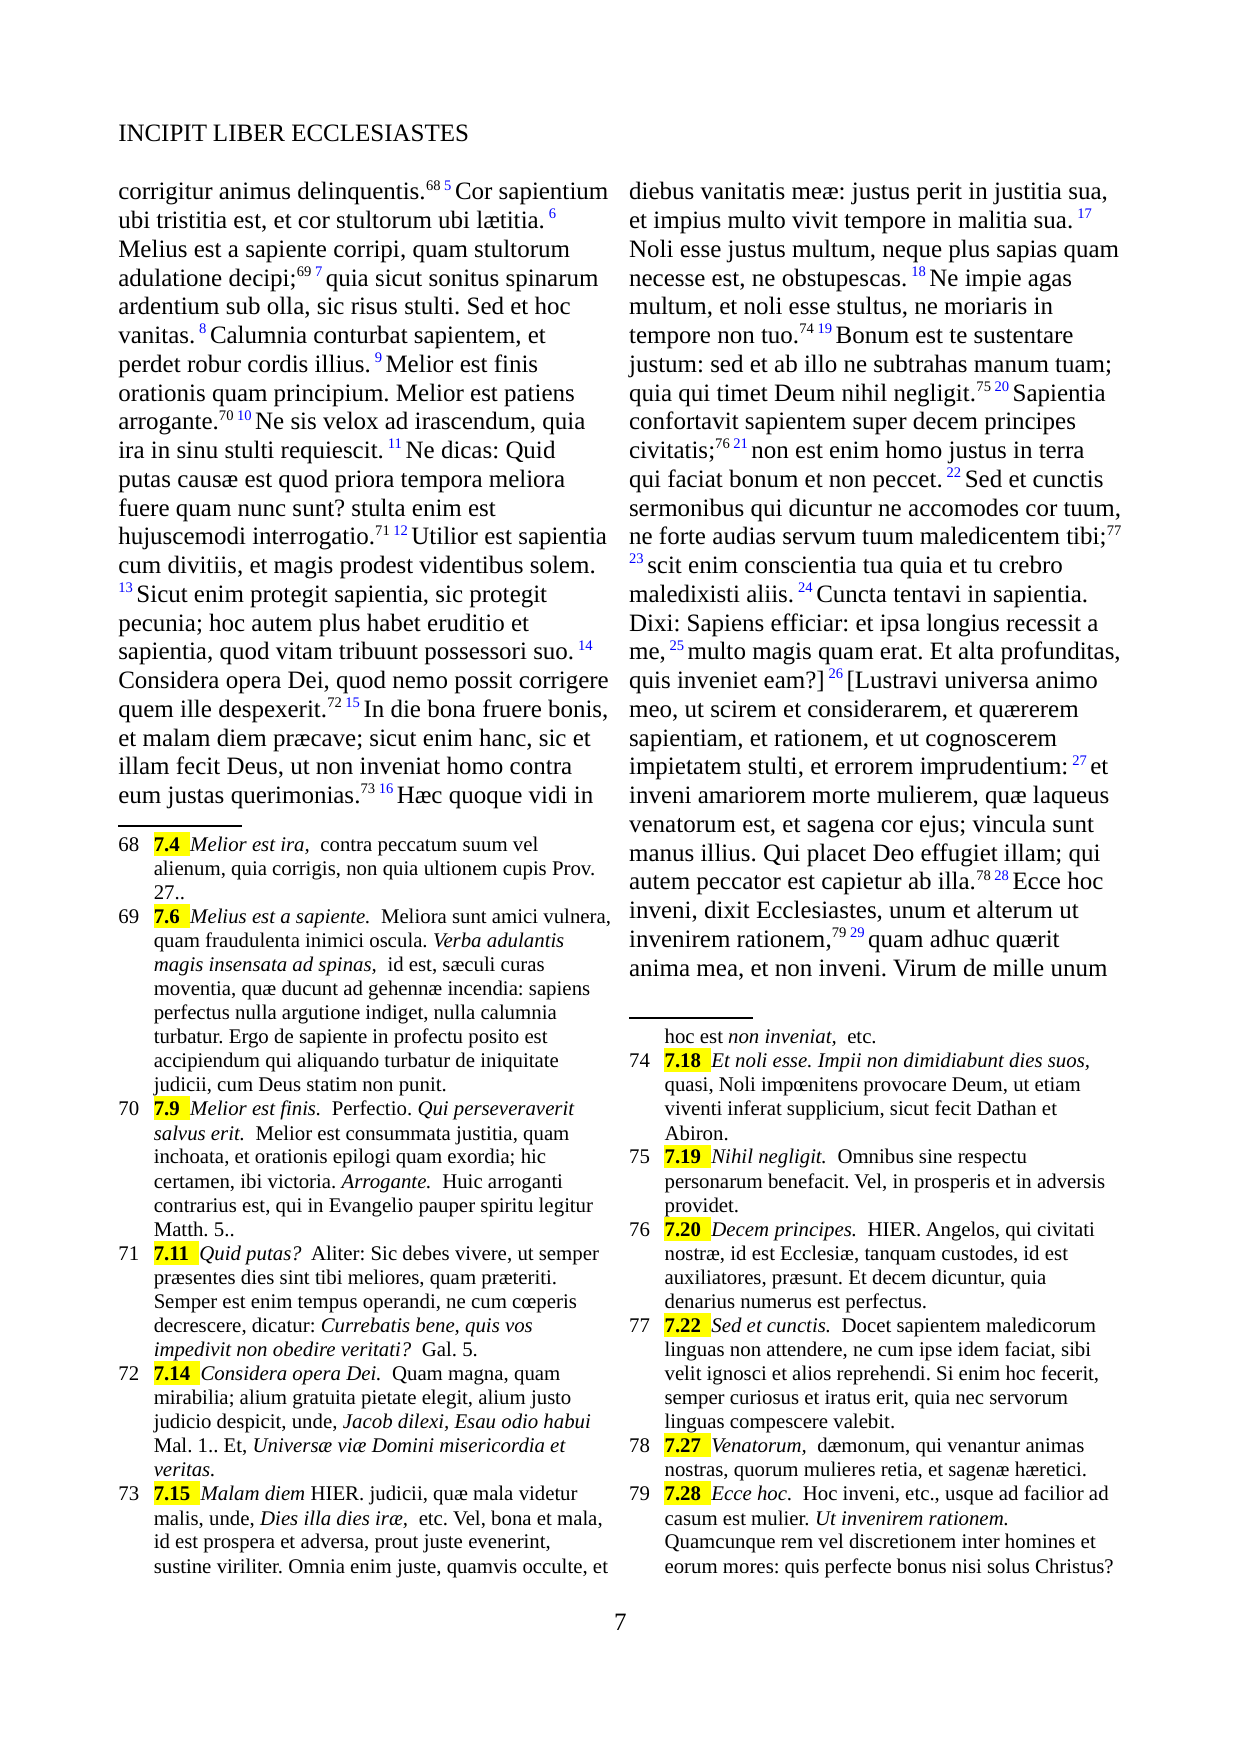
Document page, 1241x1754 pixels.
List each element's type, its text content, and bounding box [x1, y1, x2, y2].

text 7.19 Nihil negligit. Omnibus sine respectu personarum benefacit. Vel, in prosperis et in adversis providet. [629, 1144, 1122, 1217]
text 7.27 Venatorum, dæmonum, qui venantur animas nostras, quorum mulieres retia, et sagenæ hæretici. [629, 1433, 1122, 1481]
text 7.15 Malam diem HIER. judicii, quæ mala videtur malis, unde, Dies illa dies iræ, etc. Vel, bona et mala, id est prospera et adversa, prout juste evenerint, sustine viriliter. Omnia enim juste, quamvis occulte, et [118, 1481, 611, 1578]
text corrigitur animus delinquentis. 5 Cor sapientium ubi tristitia est, et cor stultorum ubi lætitia. 6 Melius est a sapiente corripi, quam stultorum adulatione decipi; 7 quia sicut sonitus spinarum ardentium sub olla, sic risus stulti. Sed et hoc vanitas. 8 Calumnia conturbat sapientem, et perdet robur cordis illius. 9 Melior est finis orationis quam principium. Melior est patiens arrogante. 10 Ne sis velox ad irascendum, quia ira in sinu stulti requiescit. 11 Ne dicas: Quid putas causæ est quod priora tempora meliora fuere quam nunc sunt? stulta enim est hujuscemodi interrogatio. 12 Utilior est sapientia cum divitiis, et magis prodest videntibus solem. 13 Sicut enim protegit sapientia, sic protegit pecunia; hoc autem plus habet eruditio et sapientia, quod vitam tribuunt possessori suo. 14 Considera opera Dei, quod nemo possit corrigere quem ille despexerit. 15 In die bona fruere bonis, et malam diem præcave; sicut enim hanc, sic et illam fecit Deus, ut non inveniat homo contra eum justas querimonias. 16 Hæc quoque vidi in [118, 176, 611, 809]
text hoc est non inveniat, etc. [629, 1024, 1122, 1048]
text 7.28 Ecce hoc. Hoc inveni, etc., usque ad facilior ad casum est mulier. Ut invenirem rationem. Quamcunque rem vel discretionem inter homines et eorum mores: quis perfecte bonus nisi solus Christus? [629, 1481, 1122, 1578]
text 7.22 Sed et cunctis. Docet sapientem maledicorum linguas non attendere, ne cum ipse idem faciat, sibi velit ignosci et alios reprehendi. Si enim hoc fecerit, semper curiosus et iratus erit, quia nec servorum linguas compescere valebit. [629, 1313, 1122, 1433]
text 7.9 Melior est finis. Perfectio. Qui perseveraverit salvus erit. Melior est consummata justitia, quam inchoata, et orationis epilogi quam exordia; hic certamen, ibi victoria. Arrogante. Huic arroganti contrarius est, qui in Evangelio pauper spiritu legitur Matth. 5.. [118, 1096, 611, 1241]
text 7.11 Quid putas? Aliter: Sic debes vivere, ut semper præsentes dies sint tibi meliores, quam præteriti. Semper est enim tempus operandi, ne cum cœperis decrescere, dicatur: Currebatis bene, quis vos impedivit non obedire veritati? Gal. 5. [118, 1241, 611, 1361]
text 7.18 Et noli esse. Impii non dimidiabunt dies suos, quasi, Noli impœnitens provocare Deum, ut etiam viventi inferat supplicium, sicut fecit Dathan et Abiron. [629, 1048, 1122, 1144]
text 7.14 Considera opera Dei. Quam magna, quam mirabilia; alium gratuita pietate elegit, alium justo judicio despicit, unde, Jacob dilexi, Esau odio habui Mal. 1.. Et, Universæ viæ Domini misericordia et veritas. [118, 1361, 611, 1481]
text 7.6 Melius est a sapiente. Meliora sunt amici vulnera, quam fraudulenta inimici oscula. Verba adulantis magis insensata ad spinas, id est, sæculi curas moventia, quæ ducunt ad gehennæ incendia: sapiens perfectus nulla argutione indiget, nulla calumnia turbatur. Ergo de sapiente in profectu posito est accipiendum qui aliquando turbatur de iniquitate judicii, cum Deus statim non punit. [118, 904, 611, 1096]
text diebus vanitatis meæ: justus perit in justitia sua, et impius multo vivit tempore in malitia sua. 17 Noli esse justus multum, neque plus sapias quam necesse est, ne obstupescas. 18 Ne impie agas multum, et noli esse stultus, ne moriaris in tempore non tuo. 19 Bonum est te sustentare justum: sed et ab illo ne subtrahas manum tuam; quia qui timet Deum nihil negligit. 20 Sapientia confortavit sapientem super decem principes civitatis; 21 non est enim homo justus in terra qui faciat bonum et non peccet. 22 Sed et cunctis sermonibus qui dicuntur ne accomodes cor tuum, ne forte audias servum tuum maledicentem tibi; 23 scit enim conscientia tua quia et tu crebro maledixisti aliis. 24 Cuncta tentavi in sapientia. Dixi: Sapiens efficiar: et ipsa longius recessit a me, 25 multo magis quam erat. Et alta profunditas, quis inveniet eam?] 26 [Lustravi universa animo meo, ut scirem et considerarem, et quærerem sapientiam, et rationem, et ut cognoscerem impietatem stulti, et errorem imprudentium: 27 et inveni amariorem morte mulierem, quæ laqueus venatorum est, et sagena cor ejus; vincula sunt manus illius. Qui placet Deo effugiet illam; qui autem peccator est capietur ab illa. 28 Ecce hoc inveni, dixit Ecclesiastes, unum et alterum ut invenirem rationem, 29 quam adhuc quærit anima mea, et non inveni. Virum de mille unum [629, 176, 1122, 981]
text 7.20 Decem principes. HIER. Angelos, qui civitati nostræ, id est Ecclesiæ, tanquam custodes, id est auxiliatores, præsunt. Et decem dicuntur, quia denarius numerus est perfectus. [629, 1217, 1122, 1313]
text 7.4 Melior est ira, contra peccatum suum vel alienum, quia corrigis, non quia ultionem cupis Prov. 27.. [118, 832, 611, 904]
